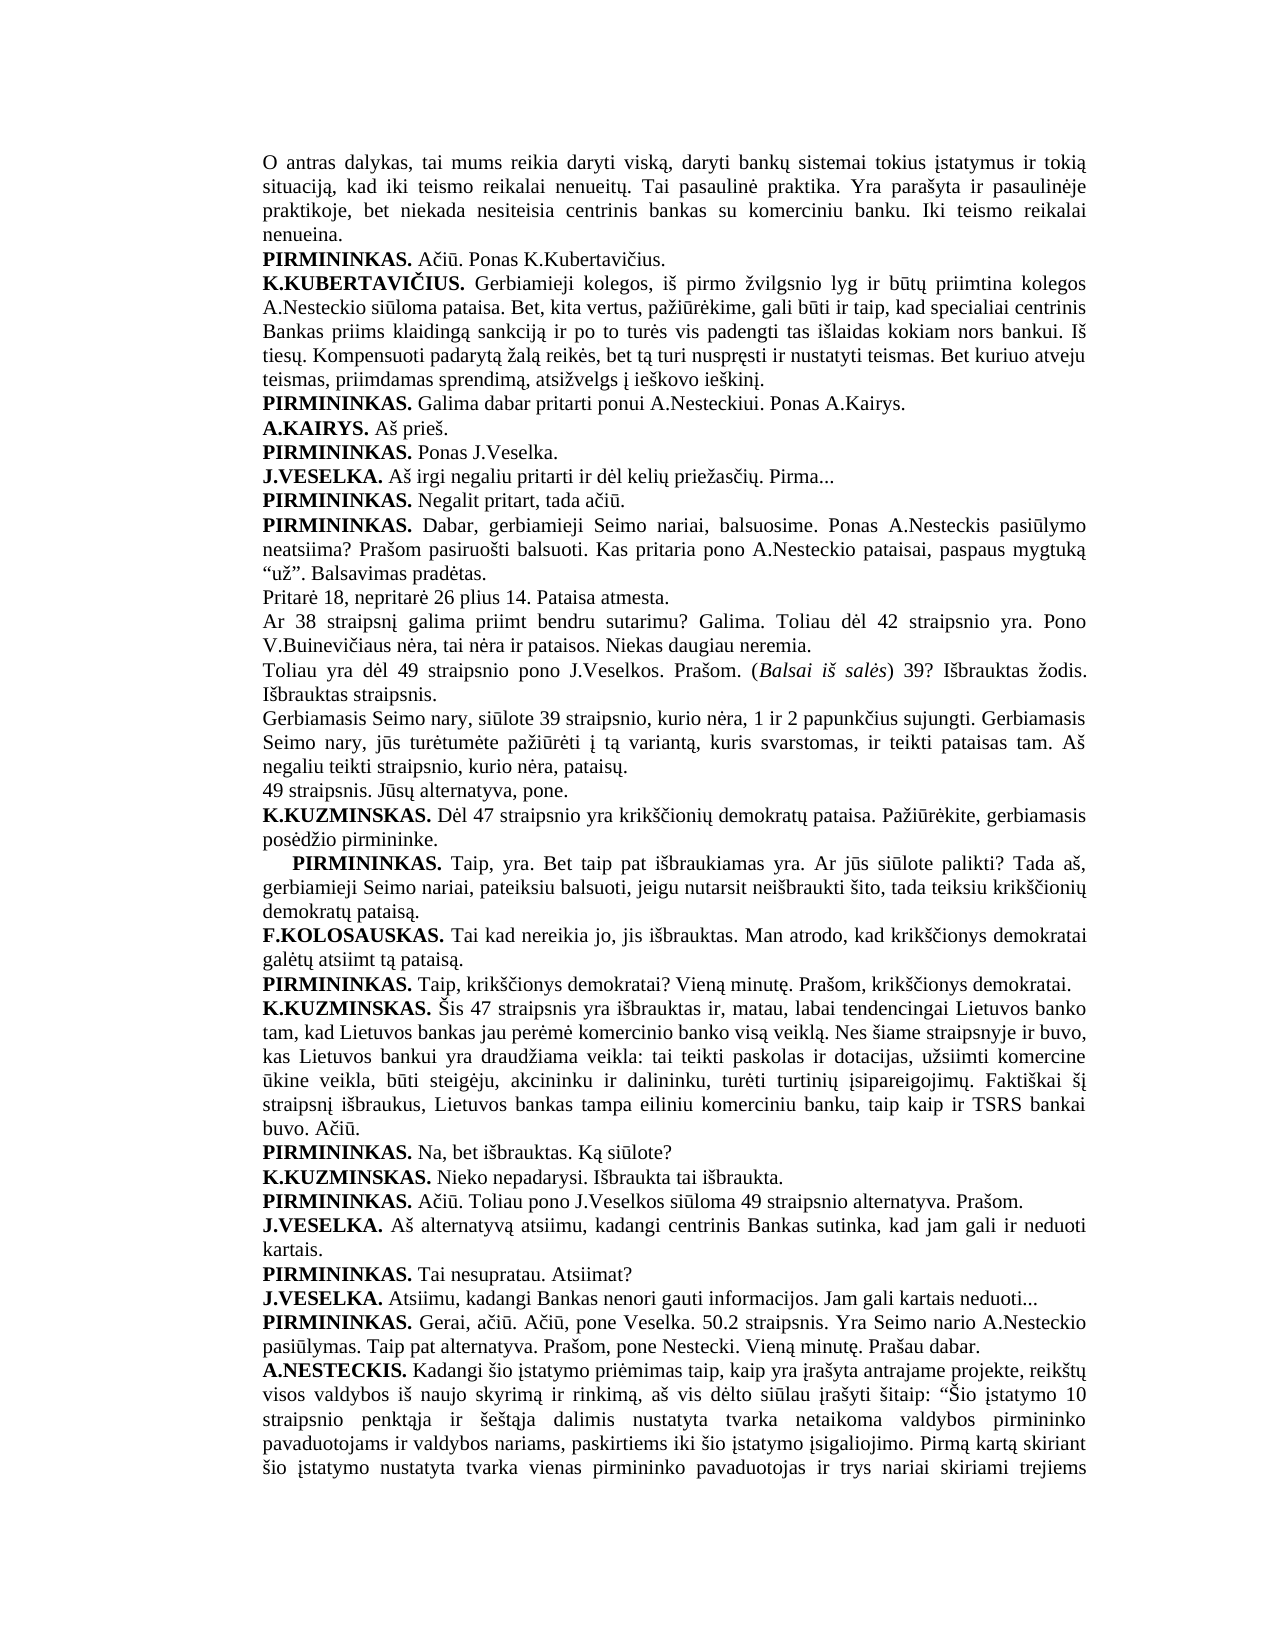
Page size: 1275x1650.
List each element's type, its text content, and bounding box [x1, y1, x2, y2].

text PIRMININKAS. Ačiū. Ponas K.Kubertavičius. [262, 246, 1087, 271]
text PIRMININKAS. Tai nesupratau. Atsiimat? [262, 1261, 1087, 1286]
text 49 straipsnis. Jūsų alternatyva, pone. [262, 778, 1087, 802]
text PIRMININKAS. Gerai, ačiū. Ačiū, pone Veselka. 50.2 straipsnis. Yra Seimo nario A.Nesteckio pasiūlymas. Taip pat alternatyva. Prašom, pone Nestecki. Vieną minutę. Prašau dabar. [262, 1310, 1087, 1358]
text Toliau yra dėl 49 straipsnio pono J.Veselkos. Prašom. (Balsai iš salės) 39? Išbrauktas žodis. Išbrauktas straipsnis. [262, 658, 1087, 706]
text K.KUBERTAVIČIUS. Gerbiamieji kolegos, iš pirmo žvilgsnio lyg ir būtų priimtina kolegos A.Nesteckio siūloma pataisa. Bet, kita vertus, pažiūrėkime, gali būti ir taip, kad specialiai centrinis Bankas priims klaidingą sankciją ir po to turės vis padengti tas išlaidas kokiam nors bankui. Iš tiesų. Kompensuoti padarytą žalą reikės, bet tą turi nuspręsti ir nustatyti teismas. Bet kuriuo atveju teismas, priimdamas sprendimą, atsižvelgs į ieškovo ieškinį. [262, 271, 1087, 391]
text Ar 38 straipsnį galima priimt bendru sutarimu? Galima. Toliau dėl 42 straipsnio yra. Pono V.Buinevičiaus nėra, tai nėra ir pataisos. Niekas daugiau neremia. [262, 609, 1087, 657]
text PIRMININKAS. Ponas J.Veselka. [262, 440, 1087, 464]
text K.KUZMINSKAS. Dėl 47 straipsnio yra krikščionių demokratų pataisa. Pažiūrėkite, gerbiamasis posėdžio pirmininke. [262, 803, 1087, 851]
text K.KUZMINSKAS. Nieko nepadarysi. Išbraukta tai išbraukta. [262, 1164, 1087, 1189]
text J.VESELKA. Atsiimu, kadangi Bankas nenori gauti informacijos. Jam gali kartais neduoti... [262, 1286, 1087, 1310]
text PIRMININKAS. Dabar, gerbiamieji Seimo nariai, balsuosime. Ponas A.Nesteckis pasiūlymo neatsiima? Prašom pasiruošti balsuoti. Kas pritaria pono A.Nesteckio pataisai, paspaus mygtuką “už”. Balsavimas pradėtas. [262, 513, 1087, 585]
text PIRMININKAS. Negalit pritart, tada ačiū. [262, 488, 1087, 512]
text A.KAIRYS. Aš prieš. [262, 416, 1087, 439]
text F.KOLOSAUSKAS. Tai kad nereikia jo, jis išbrauktas. Man atrodo, kad krikščionys demokratai galėtų atsiimt tą pataisą. [262, 923, 1087, 971]
text J.VESELKA. Aš alternatyvą atsiimu, kadangi centrinis Bankas sutinka, kad jam gali ir neduoti kartais. [262, 1213, 1087, 1261]
text Pritarė 18, nepritarė 26 plius 14. Pataisa atmesta. [262, 585, 1087, 609]
text K.KUZMINSKAS. Šis 47 straipsnis yra išbrauktas ir, matau, labai tendencingai Lietuvos banko tam, kad Lietuvos bankas jau perėmė komercinio banko visą veiklą. Nes šiame straipsnyje ir buvo, kas Lietuvos bankui yra draudžiama veikla: tai teikti paskolas ir dotacijas, užsiimti komercine ūkine veikla, būti steigėju, akcininku ir dalininku, turėti turtinių įsipareigojimų. Faktiškai šį straipsnį išbraukus, Lietuvos bankas tampa eiliniu komerciniu banku, taip kaip ir TSRS bankai buvo. Ačiū. [262, 996, 1087, 1140]
text PIRMININKAS. Taip, yra. Bet taip pat išbraukiamas yra. Ar jūs siūlote palikti? Tada aš, gerbiamieji Seimo nariai, pateiksiu balsuoti, jeigu nutarsit neišbraukti šito, tada teiksiu krikščionių demokratų pataisą. [262, 851, 1087, 923]
text Gerbiamasis Seimo nary, siūlote 39 straipsnio, kurio nėra, 1 ir 2 papunkčius sujungti. Gerbiamasis Seimo nary, jūs turėtumėte pažiūrėti į tą variantą, kuris svarstomas, ir teikti pataisas tam. Aš negaliu teikti straipsnio, kurio nėra, pataisų. [262, 706, 1087, 778]
text PIRMININKAS. Taip, krikščionys demokratai? Vieną minutę. Prašom, krikščionys demokratai. [262, 971, 1087, 996]
text O antras dalykas, tai mums reikia daryti viską, daryti bankų sistemai tokius įstatymus ir tokią situaciją, kad iki teismo reikalai nenueitų. Tai pasaulinė praktika. Yra parašyta ir pasaulinėje praktikoje, bet niekada nesiteisia centrinis bankas su komerciniu banku. Iki teismo reikalai nenueina. [262, 150, 1087, 246]
text PIRMININKAS. Galima dabar pritarti ponui A.Nesteckiui. Ponas A.Kairys. [262, 391, 1087, 415]
text PIRMININKAS. Na, bet išbrauktas. Ką siūlote? [262, 1140, 1087, 1164]
text PIRMININKAS. Ačiū. Toliau pono J.Veselkos siūloma 49 straipsnio alternatyva. Prašom. [262, 1189, 1087, 1213]
text A.NESTECKIS. Kadangi šio įstatymo priėmimas taip, kaip yra įrašyta antrajame projekte, reikštų visos valdybos iš naujo skyrimą ir rinkimą, aš vis dėlto siūlau įrašyti šitaip: “Šio įstatymo 10 straipsnio penktąja ir šeštąja dalimis nustatyta tvarka netaikoma valdybos pirmininko pavaduotojams ir valdybos nariams, paskirtiems iki šio įstatymo įsigaliojimo. Pirmą kartą skiriant šio įstatymo nustatyta tvarka vienas pirmininko pavaduotojas ir trys nariai skiriami trejiems [262, 1358, 1087, 1479]
text J.VESELKA. Aš irgi negaliu pritarti ir dėl kelių priežasčių. Pirma... [262, 464, 1087, 488]
